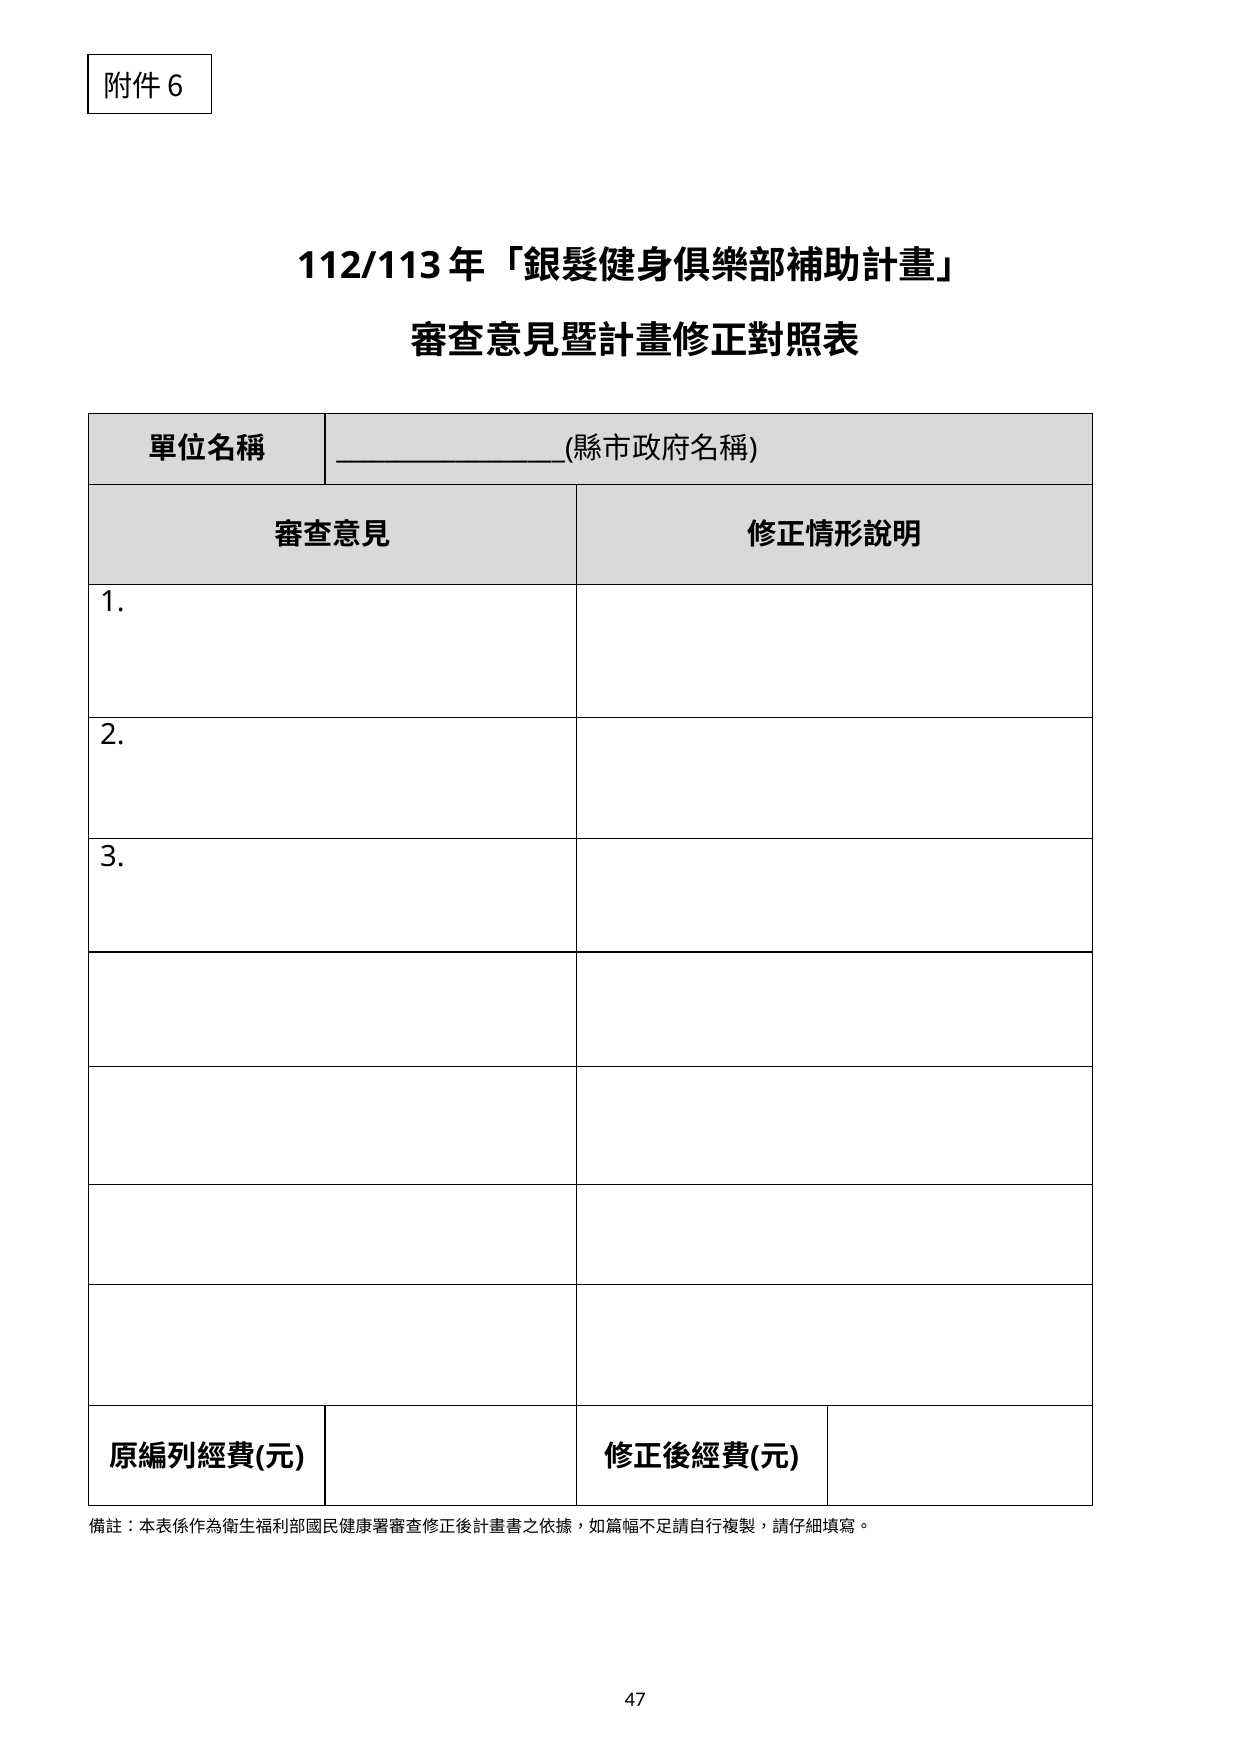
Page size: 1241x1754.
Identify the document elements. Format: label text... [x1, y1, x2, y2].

text 112/113年「銀髮健身俱樂部補助計畫」 [89, 225, 1181, 300]
subtitle 審查意見暨計畫修正對照表 [89, 300, 1181, 375]
table_cell [577, 1067, 1092, 1183]
table_cell 修正情形說明 [577, 485, 1092, 584]
table_cell [89, 1285, 576, 1405]
table_cell [577, 718, 1092, 838]
table_cell [89, 1185, 576, 1283]
table_cell [89, 953, 576, 1066]
text 備註：本表係作為衛生福利部國民健康署審查修正後計畫書之依據，如篇幅不足請自行複製，請仔細填寫。 [89, 1506, 1181, 1544]
table_cell [326, 1406, 576, 1505]
table_cell 修正後經費(元) [577, 1406, 827, 1505]
table_header 單位名稱 [89, 414, 324, 484]
table_cell 2. [89, 718, 576, 838]
table_cell 審查意見 [89, 485, 576, 584]
table_cell [89, 1067, 576, 1183]
table_cell 1. [89, 585, 576, 717]
text 附件6 [103, 63, 196, 105]
table_cell [828, 1406, 1092, 1505]
table_cell [577, 953, 1092, 1066]
table_cell [577, 839, 1092, 951]
table_cell [577, 585, 1092, 717]
table_cell 原編列經費(元) [89, 1406, 324, 1505]
table_header ___________________(縣市政府名稱) [326, 414, 1092, 484]
table_cell [577, 1185, 1092, 1283]
table_cell [577, 1285, 1092, 1405]
table_cell 3. [89, 839, 576, 951]
